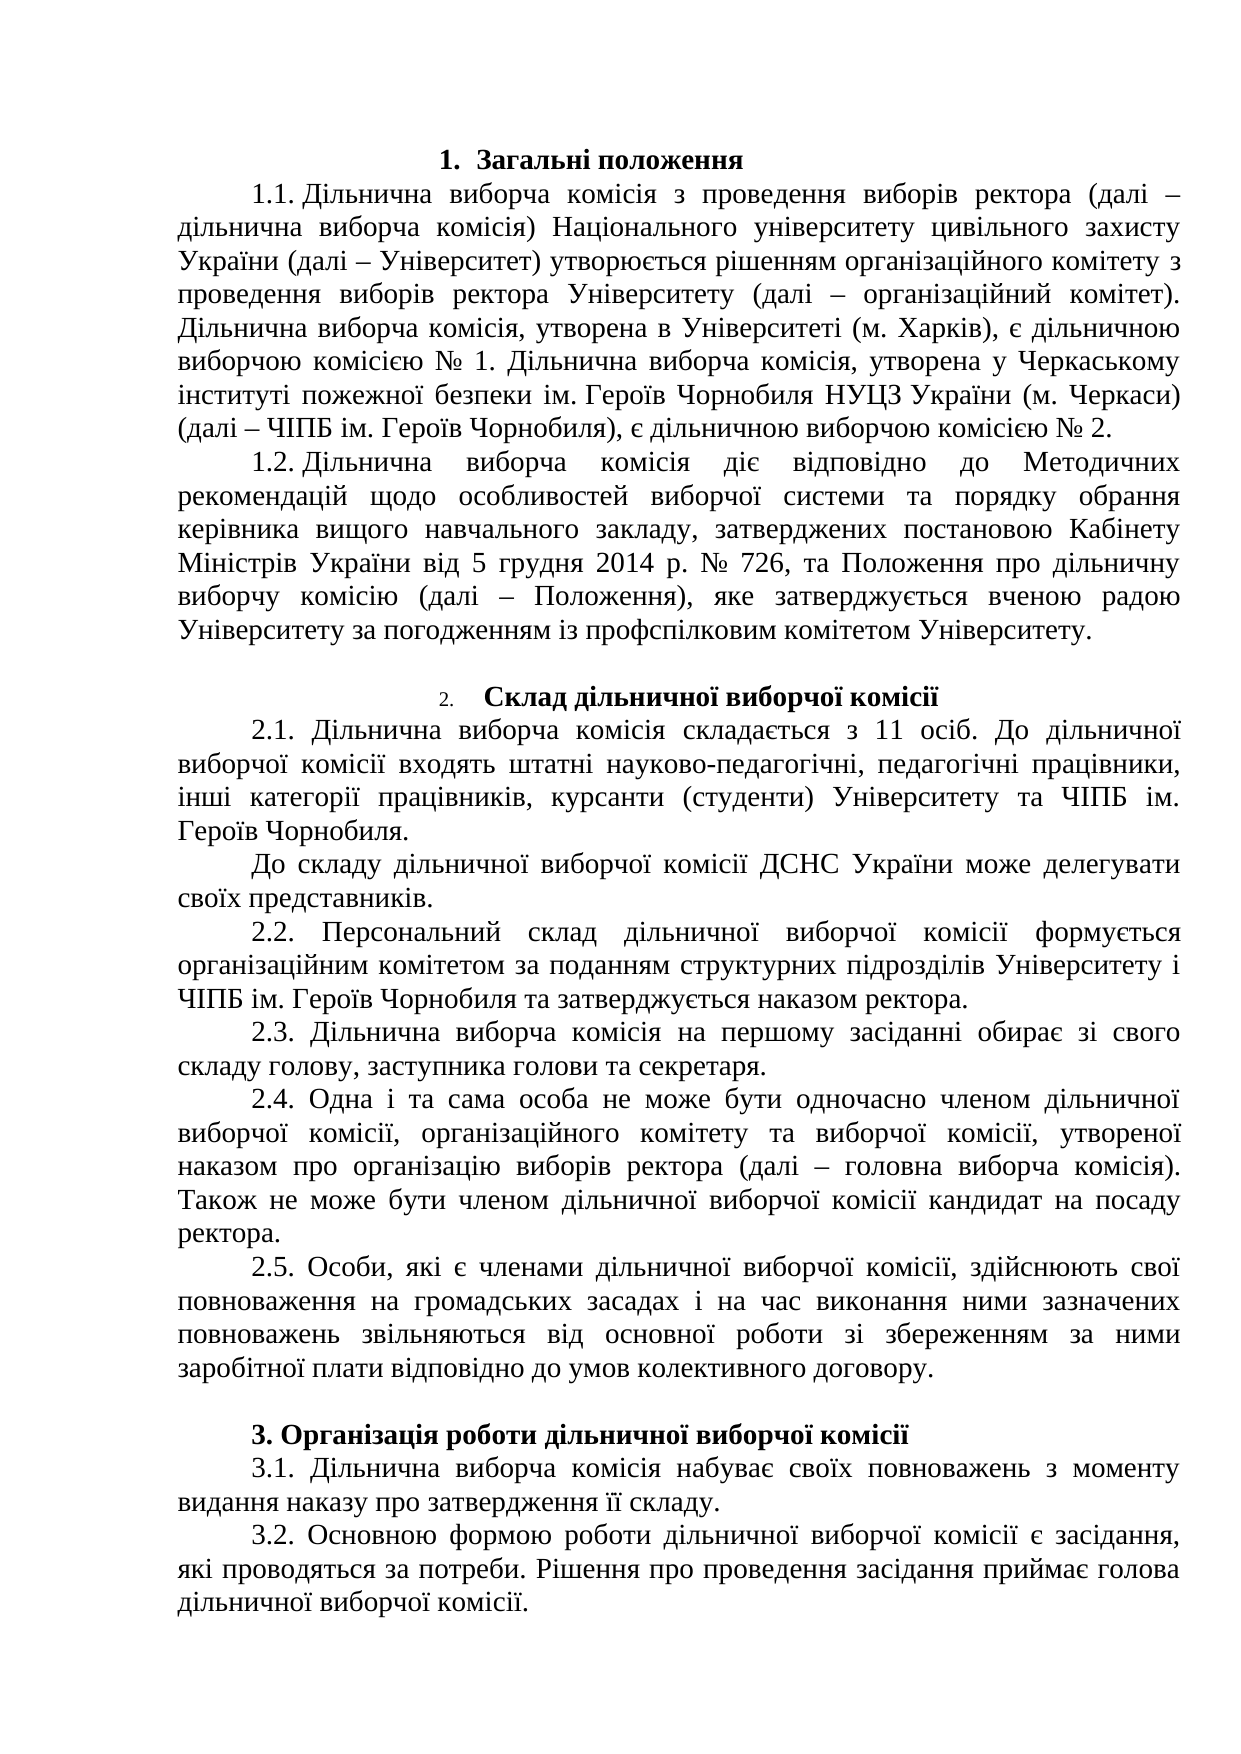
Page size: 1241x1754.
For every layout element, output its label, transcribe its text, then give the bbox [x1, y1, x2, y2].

text До складу дільничної виборчої комісії ДСНС України може делегувати своїх представників. [177, 847, 1181, 914]
text 1.2. Дільнична виборча комісія діє відповідно до Методичних рекомендацій щодо особливостей виборчої системи та порядку обрання керівника вищого навчального закладу, затверджених постановою Кабінету Міністрів України від 5 грудня 2014 р. № 726, та Положення про дільничну виборчу комісію (далі – Положення), яке затверджується вченою радою Університету за погодженням із профспілковим комітетом Університету. [177, 444, 1181, 645]
text 2.2. Персональний склад дільничної виборчої комісії формується організаційним комітетом за поданням структурних підрозділів Університету і ЧІПБ ім. Героїв Чорнобиля та затверджується наказом ректора. [177, 914, 1181, 1014]
text 2.5. Особи, які є членами дільничної виборчої комісії, здійснюють свої повноваження на громадських засадах і на час виконання ними зазначених повноважень звільняються від основної роботи зі збереженням за ними заробітної плати відповідно до умов колективного договору. [177, 1249, 1181, 1383]
list Склад дільничної виборчої комісії [365, 679, 1181, 712]
text 3.2. Основною формою роботи дільничної виборчої комісії є засідання, які проводяться за потреби. Рішення про проведення засідання приймає голова дільничної виборчої комісії. [177, 1517, 1181, 1618]
text 3.1. Дільнична виборча комісія набуває своїх повноважень з моменту видання наказу про затвердження її складу. [177, 1450, 1181, 1517]
text 2.1. Дільнична виборча комісія складається з 11 осіб. До дільничної виборчої комісії входять штатні науково-педагогічні, педагогічні працівники, інші категорії працівників, курсанти (студенти) Університету та ЧІПБ ім. Героїв Чорнобиля. [177, 712, 1181, 847]
text 3. Організація роботи дільничної виборчої комісії [177, 1417, 1181, 1450]
text 2.4. Одна і та сама особа не може бути одночасно членом дільничної виборчої комісії, організаційного комітету та виборчої комісії, утвореної наказом про організацію виборів ректора (далі – головна виборча комісія). Також не може бути членом дільничної виборчої комісії кандидат на посаду ректора. [177, 1081, 1181, 1249]
list Загальні положення [365, 142, 1181, 176]
text 1.1. Дільнична виборча комісія з проведення виборів ректора (далі – дільнична виборча комісія) Національного університету цивільного захисту України (далі – Університет) утворюється рішенням організаційного комітету з проведення виборів ректора Університету (далі – організаційний комітет). Дільнична виборча комісія, утворена в Університеті (м. Харків), є дільничною виборчою комісією № 1. Дільнична виборча комісія, утворена у Черкаському інституті пожежної безпеки ім. Героїв Чорнобиля НУЦЗ України (м. Черкаси) (далі – ЧІПБ ім. Героїв Чорнобиля), є дільничною виборчою комісією № 2. [177, 176, 1181, 444]
text 2.3. Дільнична виборча комісія на першому засіданні обирає зі свого складу голову, заступника голови та секретаря. [177, 1014, 1181, 1081]
